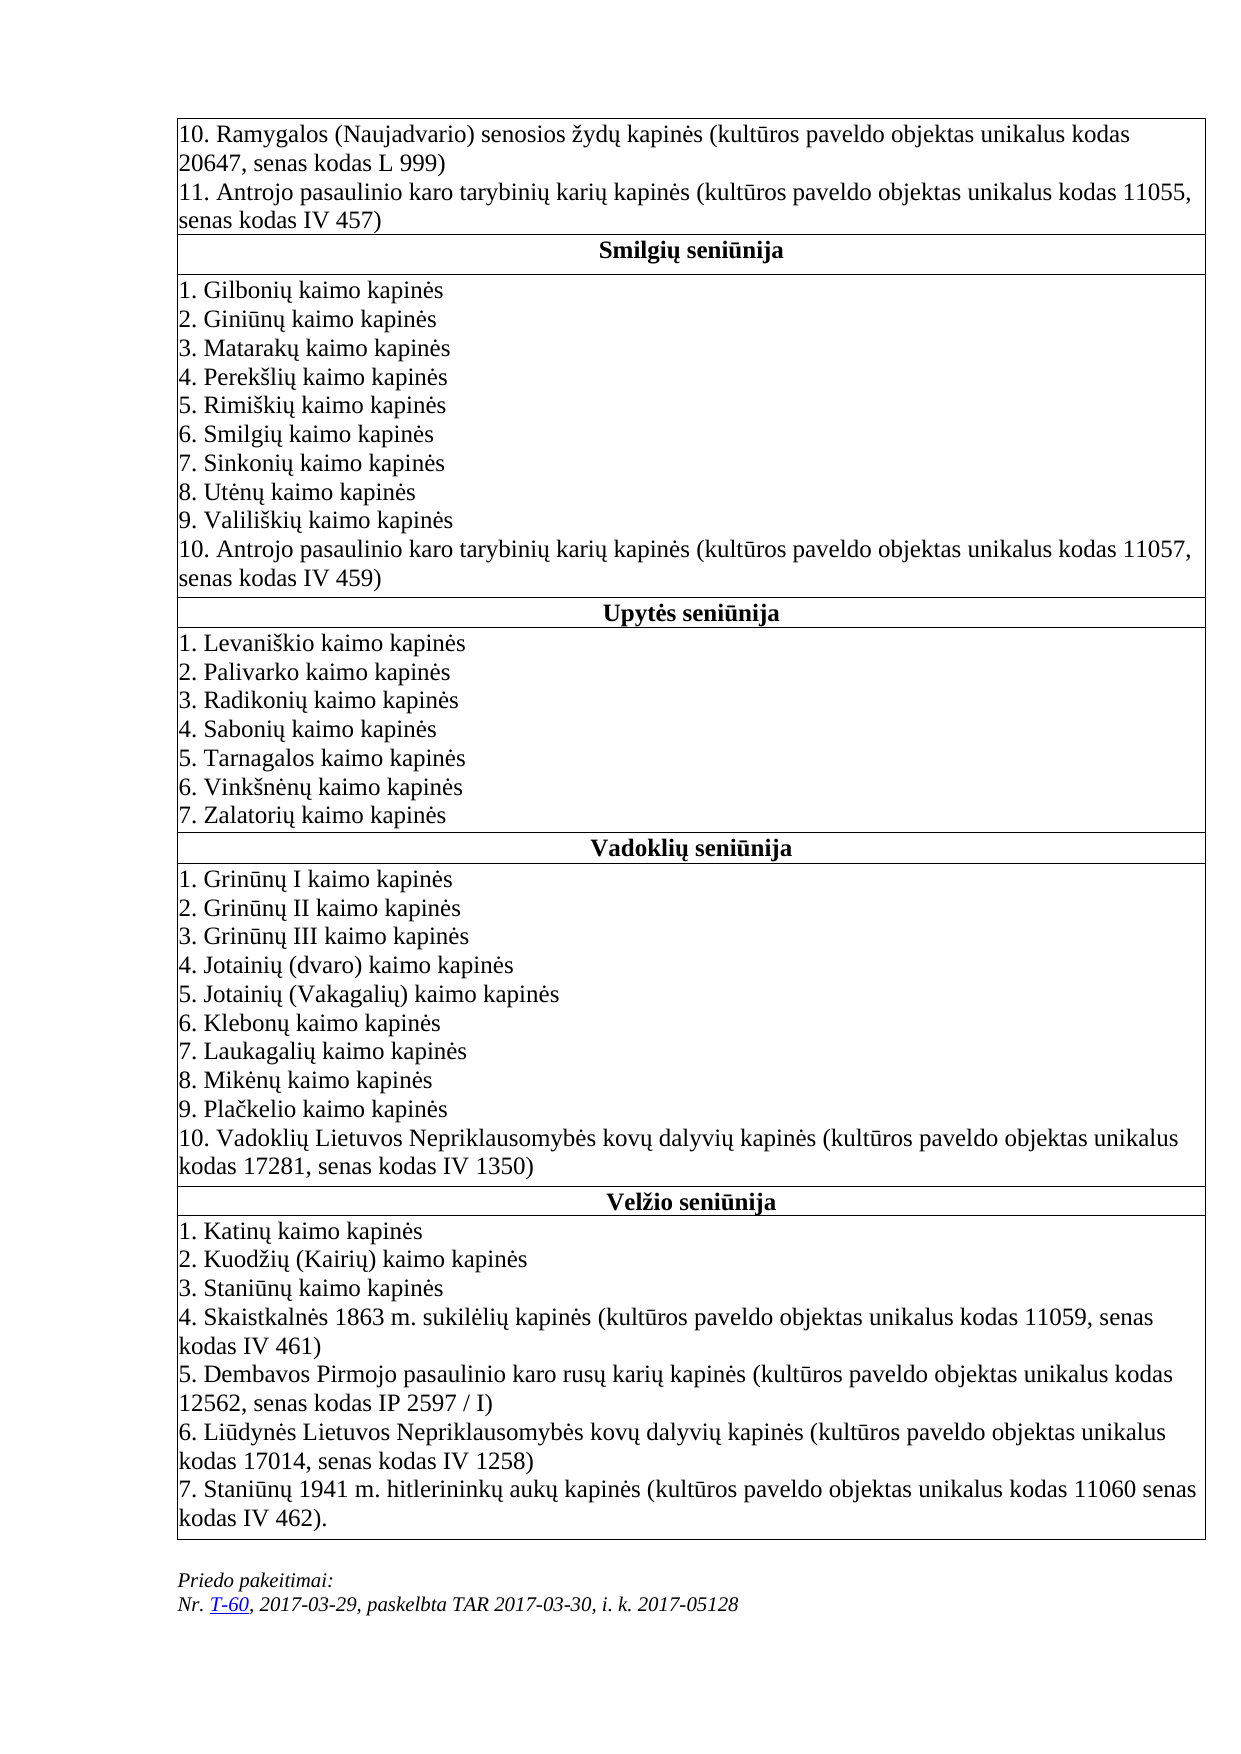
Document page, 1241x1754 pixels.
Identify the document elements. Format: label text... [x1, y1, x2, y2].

table_cell 1. Gilbonių kaimo kapinės 2. Giniūnų kaimo kapinės 3. Matarakų kaimo kapinės 4. Perekšlių kaimo kapinės 5. Rimiškių kaimo kapinės 6. Smilgių kaimo kapinės 7. Sinkonių kaimo kapinės 8. Utėnų kaimo kapinės 9. Valiliškių kaimo kapinės 10. Antrojo pasaulinio karo tarybinių karių kapinės (kultūros paveldo objektas unikalus kodas 11057, senas kodas IV 459) [178, 275, 1205, 597]
table_cell 1. Katinų kaimo kapinės 2. Kuodžių (Kairių) kaimo kapinės 3. Staniūnų kaimo kapinės 4. Skaistkalnės 1863 m. sukilėlių kapinės (kultūros paveldo objektas unikalus kodas 11059, senas kodas IV 461) 5. Dembavos Pirmojo pasaulinio karo rusų karių kapinės (kultūros paveldo objektas unikalus kodas 12562, senas kodas IP 2597 / I) 6. Liūdynės Lietuvos Nepriklausomybės kovų dalyvių kapinės (kultūros paveldo objektas unikalus kodas 17014, senas kodas IV 1258) 7. Staniūnų 1941 m. hitlerininkų aukų kapinės (kultūros paveldo objektas unikalus kodas 11060 senas kodas IV 462). [178, 1216, 1205, 1538]
table_cell 10. Ramygalos (Naujadvario) senosios žydų kapinės (kultūros paveldo objektas unikalus kodas 20647, senas kodas L 999) 11. Antrojo pasaulinio karo tarybinių karių kapinės (kultūros paveldo objektas unikalus kodas 11055, senas kodas IV 457) [178, 119, 1205, 234]
table_cell Velžio seniūnija [178, 1187, 1205, 1215]
table_cell Upytės seniūnija [178, 598, 1205, 627]
text Nr. T-60, 2017-03-29, paskelbta TAR 2017-03-30, i. k. 2017-05128 [177, 1592, 1181, 1616]
table_cell Vadoklių seniūnija [178, 833, 1205, 863]
table_cell 1. Grinūnų I kaimo kapinės 2. Grinūnų II kaimo kapinės 3. Grinūnų III kaimo kapinės 4. Jotainių (dvaro) kaimo kapinės 5. Jotainių (Vakagalių) kaimo kapinės 6. Klebonų kaimo kapinės 7. Laukagalių kaimo kapinės 8. Mikėnų kaimo kapinės 9. Plačkelio kaimo kapinės 10. Vadoklių Lietuvos Nepriklausomybės kovų dalyvių kapinės (kultūros paveldo objektas unikalus kodas 17281, senas kodas IV 1350) [178, 864, 1205, 1186]
text Priedo pakeitimai: [177, 1568, 1181, 1592]
table_cell 1. Levaniškio kaimo kapinės 2. Palivarko kaimo kapinės 3. Radikonių kaimo kapinės 4. Sabonių kaimo kapinės 5. Tarnagalos kaimo kapinės 6. Vinkšnėnų kaimo kapinės 7. Zalatorių kaimo kapinės [178, 628, 1205, 832]
table_cell Smilgių seniūnija [178, 235, 1205, 274]
